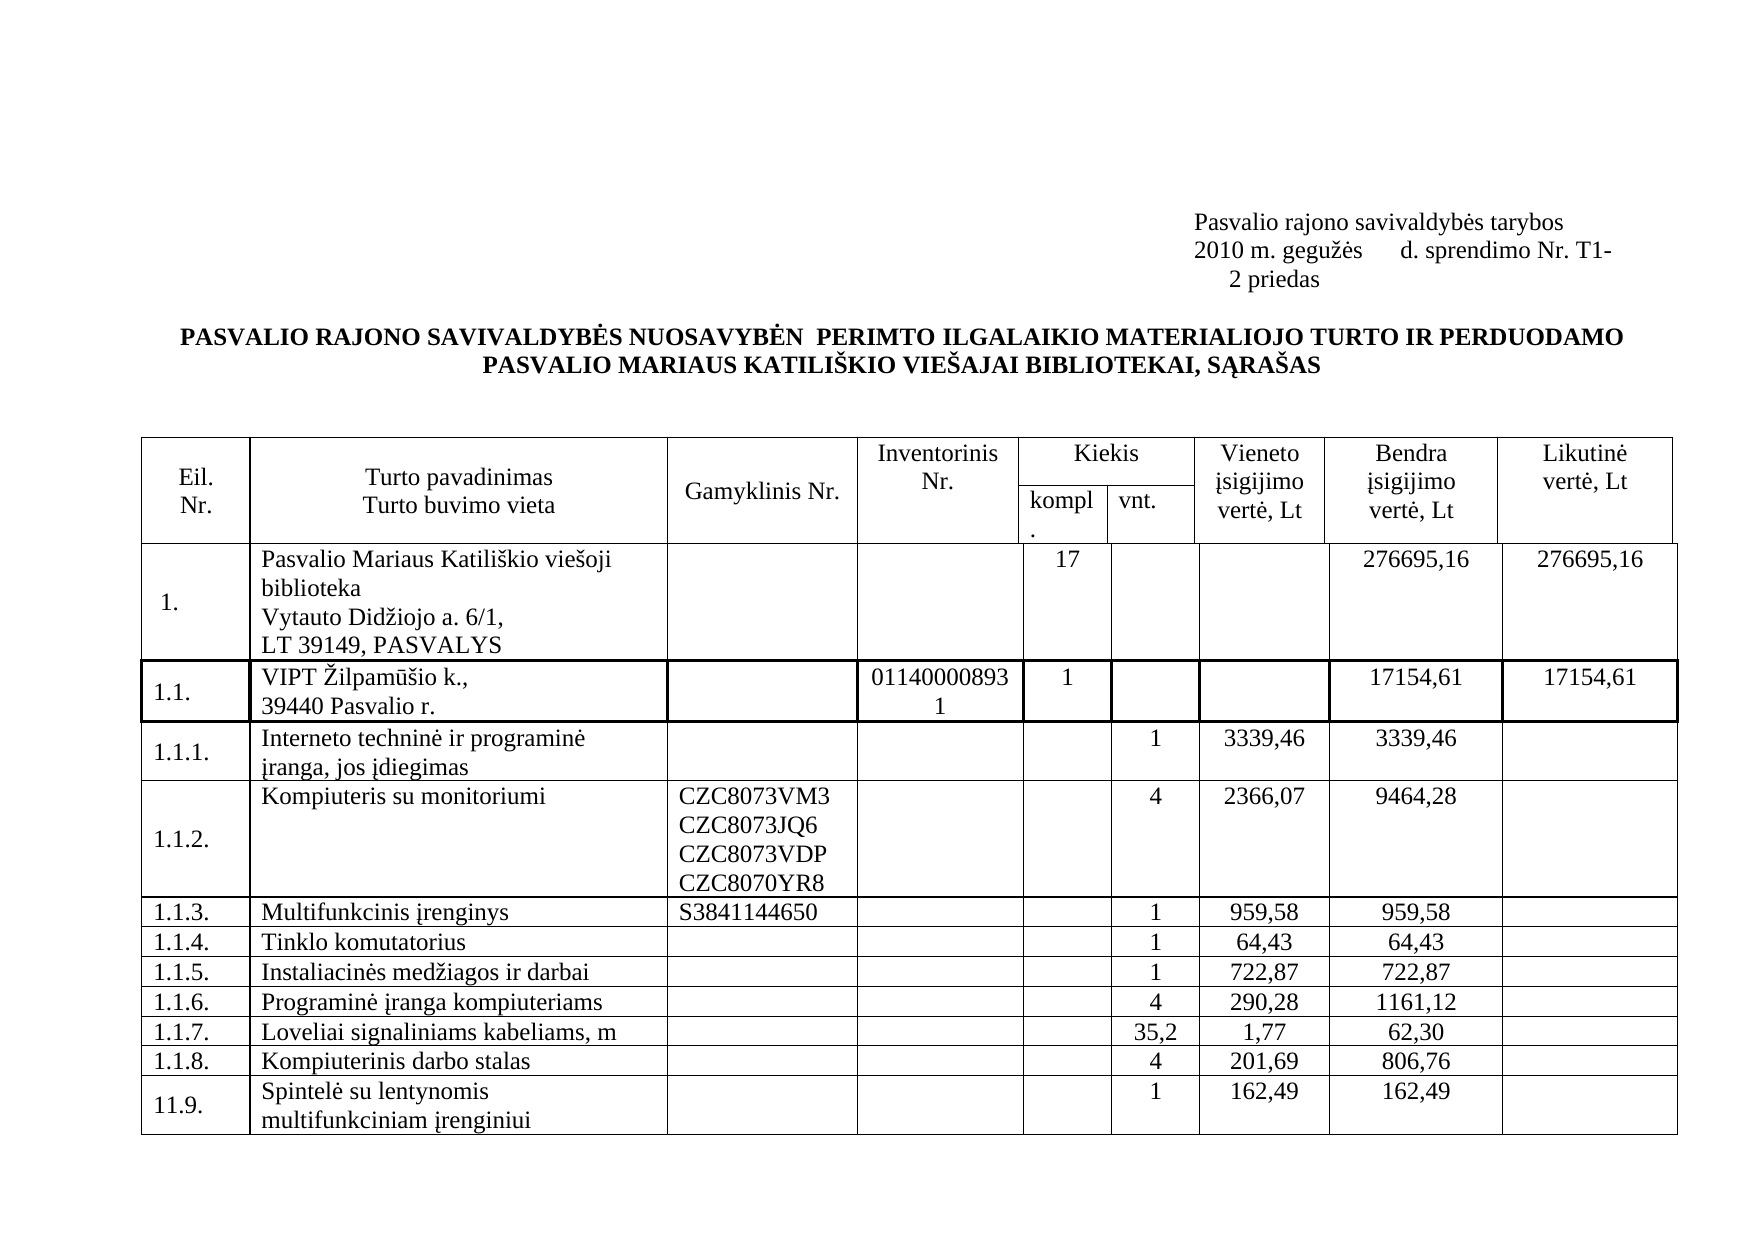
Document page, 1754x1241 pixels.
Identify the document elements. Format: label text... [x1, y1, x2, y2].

table_cell 722,87 [1330, 957, 1502, 986]
table_cell 35,2 [1112, 1017, 1199, 1045]
table_header Likutinė vertė, Lt [1498, 438, 1672, 543]
table_cell 201,69 [1200, 1046, 1329, 1075]
table_cell 62,30 [1330, 1017, 1502, 1045]
text 2010 m. gegužės d. sprendimo Nr. T1- [118, 235, 1636, 264]
table_cell CZC8073VM3 CZC8073JQ6 CZC8073VDP CZC8070YR8 [668, 781, 857, 896]
table_cell [1503, 957, 1677, 986]
table_cell 011400008931 [859, 662, 1022, 720]
table_cell 17 [1024, 544, 1111, 659]
table_cell [668, 957, 857, 986]
table_cell [1201, 662, 1328, 720]
table_cell [668, 987, 857, 1016]
table_cell [1503, 781, 1677, 896]
table_cell 1.1.1. [142, 723, 249, 780]
table_cell [1503, 898, 1677, 926]
table_header Eil. Nr. [142, 438, 249, 543]
table_cell 2366,07 [1200, 781, 1329, 896]
table_cell 64,43 [1200, 927, 1329, 956]
table_cell 1 [1112, 927, 1199, 956]
table_cell vnt. [1108, 486, 1194, 543]
text PASVALIO RAJONO SAVIVALDYBĖS NUOSAVYBĖN PERIMTO ILGALAIKIO MATERIALIOJO TURTO IR PERDUODAMO PASVALIO MARIAUS KATILIŠKIO VIEŠAJAI BIBLIOTEKAI, SĄRAŠAS [168, 322, 1636, 379]
table_header Bendra įsigijimo vertė, Lt [1325, 438, 1497, 543]
table_cell Pasvalio Mariaus Katiliškio viešoji biblioteka Vytauto Didžiojo a. 6/1, LT 39149, Pasvalys [251, 544, 667, 659]
table_cell 17154,61 [1331, 662, 1501, 720]
table_header [1673, 437, 1677, 484]
table_cell [1503, 1046, 1677, 1075]
table_cell [858, 1017, 1023, 1045]
table_cell 1161,12 [1330, 987, 1502, 1016]
table_cell 1 [1025, 662, 1110, 720]
table_cell [858, 1046, 1023, 1075]
table_cell 4 [1112, 987, 1199, 1016]
table_cell [858, 898, 1023, 926]
table_cell Kompiuteris su monitoriumi [251, 781, 667, 896]
table_cell [668, 927, 857, 956]
table_cell [1024, 987, 1111, 1016]
table_cell Multifunkcinis įrenginys [251, 898, 667, 926]
table_cell 1 [1112, 898, 1199, 926]
table_cell VIPT Žilpamūšio k., 39440 Pasvalio r. [252, 662, 666, 720]
table_cell [858, 723, 1023, 780]
text 2 priedas [118, 264, 1636, 293]
table_cell 4 [1112, 1046, 1199, 1075]
table_cell 1.1.6. [142, 987, 249, 1016]
table_cell [668, 1076, 857, 1134]
table_cell 1,77 [1200, 1017, 1329, 1045]
table_cell [1113, 662, 1198, 720]
table_header Vieneto įsigijimo vertė, Lt [1195, 438, 1324, 543]
table_cell 1.1.8. [142, 1046, 249, 1075]
table_cell 959,58 [1200, 898, 1329, 926]
table_cell Spintelė su lentynomis multifunkciniam įrenginiui [251, 1076, 667, 1134]
table_cell [1503, 1076, 1677, 1134]
table_cell 1 [1112, 1076, 1199, 1134]
table_cell 162,49 [1330, 1076, 1502, 1134]
table_cell 276695,16 [1503, 544, 1677, 659]
table_cell 959,58 [1330, 898, 1502, 926]
table_cell [1503, 723, 1677, 780]
table_cell 1. [142, 544, 249, 659]
table_cell 17154,61 [1504, 662, 1676, 720]
table_cell 1.1. [143, 662, 248, 720]
table_cell 806,76 [1330, 1046, 1502, 1075]
table_cell [1503, 1017, 1677, 1045]
table_cell [858, 957, 1023, 986]
table_cell Kompiuterinis darbo stalas [251, 1046, 667, 1075]
table_cell 1 [1112, 723, 1199, 780]
table_cell 1.1.3. [142, 898, 249, 926]
table_cell 11.9. [142, 1076, 249, 1134]
table_cell 276695,16 [1330, 544, 1502, 659]
table_cell [669, 662, 856, 720]
table_cell Instaliacinės medžiagos ir darbai [251, 957, 667, 986]
table_cell 1.1.4. [142, 927, 249, 956]
table_cell [858, 781, 1023, 896]
table_cell 290,28 [1200, 987, 1329, 1016]
table_cell 9464,28 [1330, 781, 1502, 896]
table_cell kompl. [1019, 486, 1107, 543]
table_cell [1024, 1046, 1111, 1075]
table_cell [1024, 1076, 1111, 1134]
table_cell [1024, 898, 1111, 926]
table_cell [1503, 927, 1677, 956]
table_header Gamyklinis Nr. [668, 438, 857, 543]
table_cell 3339,46 [1330, 723, 1502, 780]
table_cell [1024, 927, 1111, 956]
table_cell [1112, 544, 1199, 659]
table_header Kiekis [1019, 438, 1194, 484]
table_cell [1024, 957, 1111, 986]
table_cell 1.1.7. [142, 1017, 249, 1045]
table_cell [1673, 485, 1677, 543]
table_cell [668, 723, 857, 780]
table_cell Programinė įranga kompiuteriams [251, 987, 667, 1016]
table_header Inventorinis Nr. [858, 438, 1018, 543]
table_cell Loveliai signaliniams kabeliams, m [251, 1017, 667, 1045]
table_cell [1024, 723, 1111, 780]
table_cell 1.1.2. [142, 781, 249, 896]
table_cell 162,49 [1200, 1076, 1329, 1134]
table_cell Interneto techninė ir programinė įranga, jos įdiegimas [251, 723, 667, 780]
table_cell 1.1.5. [142, 957, 249, 986]
table_cell 3339,46 [1200, 723, 1329, 780]
table_cell [1503, 987, 1677, 1016]
table_cell [858, 987, 1023, 1016]
table_cell Tinklo komutatorius [251, 927, 667, 956]
table_cell [668, 1046, 857, 1075]
table_cell [858, 1076, 1023, 1134]
table_cell 722,87 [1200, 957, 1329, 986]
table_cell [668, 544, 857, 659]
table_cell 64,43 [1330, 927, 1502, 956]
table_cell [858, 544, 1023, 659]
table_cell [1200, 544, 1329, 659]
table_cell 4 [1112, 781, 1199, 896]
table_cell 1 [1112, 957, 1199, 986]
table_header Turto pavadinimas Turto buvimo vieta [251, 438, 667, 543]
table_cell [1024, 781, 1111, 896]
table_cell [858, 927, 1023, 956]
table_cell S3841144650 [668, 898, 857, 926]
text Pasvalio rajono savivaldybės tarybos [1093, 207, 1636, 235]
table_cell [1024, 1017, 1111, 1045]
table_cell [668, 1017, 857, 1045]
